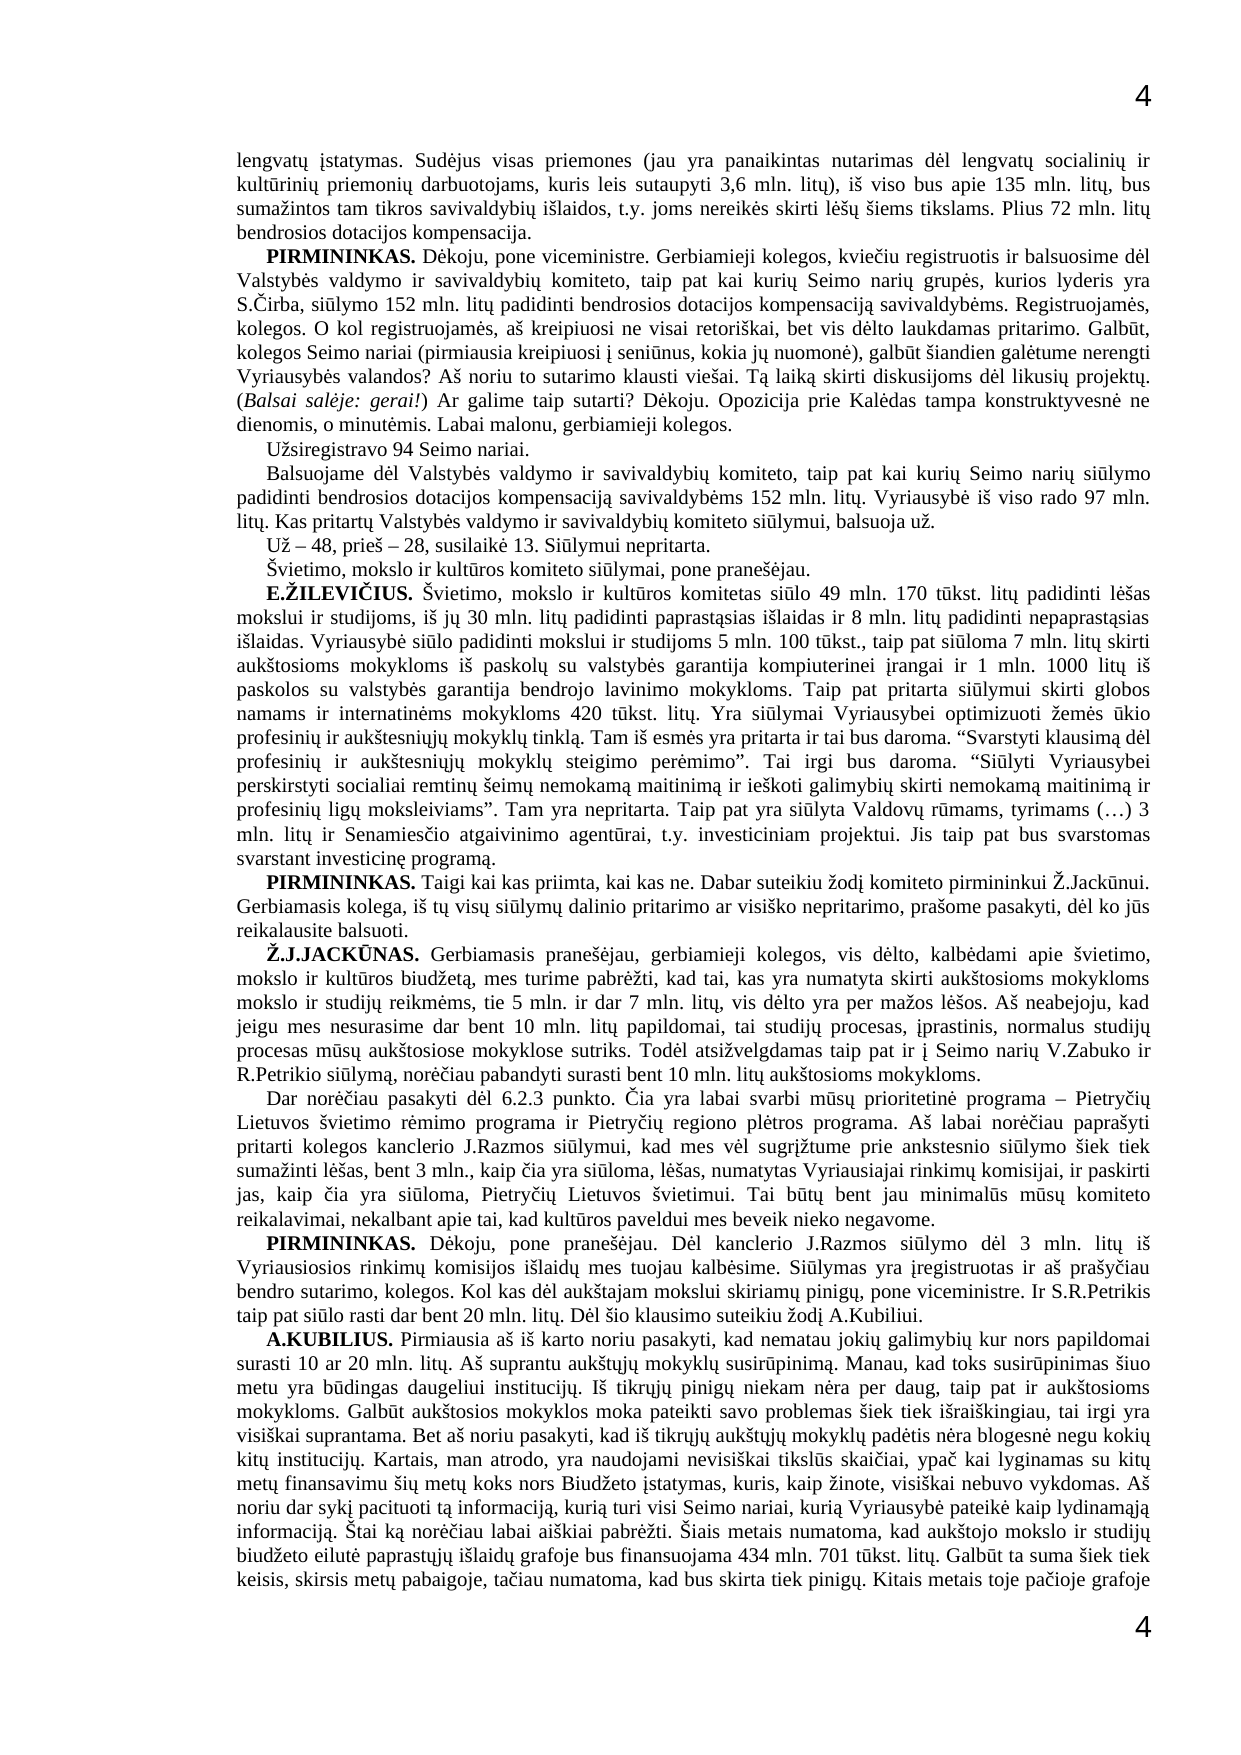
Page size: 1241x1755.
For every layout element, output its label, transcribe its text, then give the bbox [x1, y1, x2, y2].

text Dar norėčiau pasakyti dėl 6.2.3 punkto. Čia yra labai svarbi mūsų prioritetinė programa – Pietryčių Lietuvos švietimo rėmimo programa ir Pietryčių regiono plėtros programa. Aš labai norėčiau paprašyti pritarti kolegos kanclerio J.Razmos siūlymui, kad mes vėl sugrįžtume prie ankstesnio siūlymo šiek tiek sumažinti lėšas, bent 3 mln., kaip čia yra siūloma, lėšas, numatytas Vyriausiajai rinkimų komisijai, ir paskirti jas, kaip čia yra siūloma, Pietryčių Lietuvos švietimui. Tai būtų bent jau minimalūs mūsų komiteto reikalavimai, nekalbant apie tai, kad kultūros paveldui mes beveik nieko negavome. [236, 1086, 1152, 1231]
text Už – 48, prieš – 28, susilaikė 13. Siūlymui nepritarta. [236, 533, 1152, 557]
text Užsiregistravo 94 Seimo nariai. [236, 436, 1152, 461]
text PIRMININKAS. Dėkoju, pone pranešėjau. Dėl kanclerio J.Razmos siūlymo dėl 3 mln. litų iš Vyriausiosios rinkimų komisijos išlaidų mes tuojau kalbėsime. Siūlymas yra įregistruotas ir aš prašyčiau bendro sutarimo, kolegos. Kol kas dėl aukštajam mokslui skiriamų pinigų, pone viceministre. Ir S.R.Petrikis taip pat siūlo rasti dar bent 20 mln. litų. Dėl šio klausimo suteikiu žodį A.Kubiliui. [236, 1231, 1152, 1327]
text E.ŽILEVIČIUS. Švietimo, mokslo ir kultūros komitetas siūlo 49 mln. 170 tūkst. litų padidinti lėšas mokslui ir studijoms, iš jų 30 mln. litų padidinti paprastąsias išlaidas ir 8 mln. litų padidinti nepaprastąsias išlaidas. Vyriausybė siūlo padidinti mokslui ir studijoms 5 mln. 100 tūkst., taip pat siūloma 7 mln. litų skirti aukštosioms mokykloms iš paskolų su valstybės garantija kompiuterinei įrangai ir 1 mln. 1000 litų iš paskolos su valstybės garantija bendrojo lavinimo mokykloms. Taip pat pritarta siūlymui skirti globos namams ir internatinėms mokykloms 420 tūkst. litų. Yra siūlymai Vyriausybei optimizuoti žemės ūkio profesinių ir aukštesniųjų mokyklų tinklą. Tam iš esmės yra pritarta ir tai bus daroma. “Svarstyti klausimą dėl profesinių ir aukštesniųjų mokyklų steigimo perėmimo”. Tai irgi bus daroma. “Siūlyti Vyriausybei perskirstyti socialiai remtinų šeimų nemokamą maitinimą ir ieškoti galimybių skirti nemokamą maitinimą ir profesinių ligų moksleiviams”. Tam yra nepritarta. Taip pat yra siūlyta Valdovų rūmams, tyrimams (…) 3 mln. litų ir Senamiesčio atgaivinimo agentūrai, t.y. investiciniam projektui. Jis taip pat bus svarstomas svarstant investicinę programą. [236, 581, 1152, 869]
text Švietimo, mokslo ir kultūros komiteto siūlymai, pone pranešėjau. [236, 557, 1152, 581]
text PIRMININKAS. Dėkoju, pone viceministre. Gerbiamieji kolegos, kviečiu registruotis ir balsuosime dėl Valstybės valdymo ir savivaldybių komiteto, taip pat kai kurių Seimo narių grupės, kurios lyderis yra S.Čirba, siūlymo 152 mln. litų padidinti bendrosios dotacijos kompensaciją savivaldybėms. Registruojamės, kolegos. O kol registruojamės, aš kreipiuosi ne visai retoriškai, bet vis dėlto laukdamas pritarimo. Galbūt, kolegos Seimo nariai (pirmiausia kreipiuosi į seniūnus, kokia jų nuomonė), galbūt šiandien galėtume nerengti Vyriausybės valandos? Aš noriu to sutarimo klausti viešai. Tą laiką skirti diskusijoms dėl likusių projektų. (Balsai salėje: gerai!) Ar galime taip sutarti? Dėkoju. Opozicija prie Kalėdas tampa konstruktyvesnė ne dienomis, o minutėmis. Labai malonu, gerbiamieji kolegos. [236, 244, 1152, 436]
text lengvatų įstatymas. Sudėjus visas priemones (jau yra panaikintas nutarimas dėl lengvatų socialinių ir kultūrinių priemonių darbuotojams, kuris leis sutaupyti 3,6 mln. litų), iš viso bus apie 135 mln. litų, bus sumažintos tam tikros savivaldybių išlaidos, t.y. joms nereikės skirti lėšų šiems tikslams. Plius 72 mln. litų bendrosios dotacijos kompensacija. [236, 148, 1152, 244]
text Balsuojame dėl Valstybės valdymo ir savivaldybių komiteto, taip pat kai kurių Seimo narių siūlymo padidinti bendrosios dotacijos kompensaciją savivaldybėms 152 mln. litų. Vyriausybė iš viso rado 97 mln. litų. Kas pritartų Valstybės valdymo ir savivaldybių komiteto siūlymui, balsuoja už. [236, 461, 1152, 533]
text PIRMININKAS. Taigi kai kas priimta, kai kas ne. Dabar suteikiu žodį komiteto pirmininkui Ž.Jackūnui. Gerbiamasis kolega, iš tų visų siūlymų dalinio pritarimo ar visiško nepritarimo, prašome pasakyti, dėl ko jūs reikalausite balsuoti. [236, 869, 1152, 942]
text Ž.J.JACKŪNAS. Gerbiamasis pranešėjau, gerbiamieji kolegos, vis dėlto, kalbėdami apie švietimo, mokslo ir kultūros biudžetą, mes turime pabrėžti, kad tai, kas yra numatyta skirti aukštosioms mokykloms mokslo ir studijų reikmėms, tie 5 mln. ir dar 7 mln. litų, vis dėlto yra per mažos lėšos. Aš neabejoju, kad jeigu mes nesurasime dar bent 10 mln. litų papildomai, tai studijų procesas, įprastinis, normalus studijų procesas mūsų aukštosiose mokyklose sutriks. Todėl atsižvelgdamas taip pat ir į Seimo narių V.Zabuko ir R.Petrikio siūlymą, norėčiau pabandyti surasti bent 10 mln. litų aukštosioms mokykloms. [236, 942, 1152, 1086]
text A.KUBILIUS. Pirmiausia aš iš karto noriu pasakyti, kad nematau jokių galimybių kur nors papildomai surasti 10 ar 20 mln. litų. Aš suprantu aukštųjų mokyklų susirūpinimą. Manau, kad toks susirūpinimas šiuo metu yra būdingas daugeliui institucijų. Iš tikrųjų pinigų niekam nėra per daug, taip pat ir aukštosioms mokykloms. Galbūt aukštosios mokyklos moka pateikti savo problemas šiek tiek išraiškingiau, tai irgi yra visiškai suprantama. Bet aš noriu pasakyti, kad iš tikrųjų aukštųjų mokyklų padėtis nėra blogesnė negu kokių kitų institucijų. Kartais, man atrodo, yra naudojami nevisiškai tikslūs skaičiai, ypač kai lyginamas su kitų metų finansavimu šių metų koks nors Biudžeto įstatymas, kuris, kaip žinote, visiškai nebuvo vykdomas. Aš noriu dar sykį pacituoti tą informaciją, kurią turi visi Seimo nariai, kurią Vyriausybė pateikė kaip lydinamąją informaciją. Štai ką norėčiau labai aiškiai pabrėžti. Šiais metais numatoma, kad aukštojo mokslo ir studijų biudžeto eilutė paprastųjų išlaidų grafoje bus finansuojama 434 mln. 701 tūkst. litų. Galbūt ta suma šiek tiek keisis, skirsis metų pabaigoje, tačiau numatoma, kad bus skirta tiek pinigų. Kitais metais toje pačioje grafoje [236, 1327, 1152, 1591]
